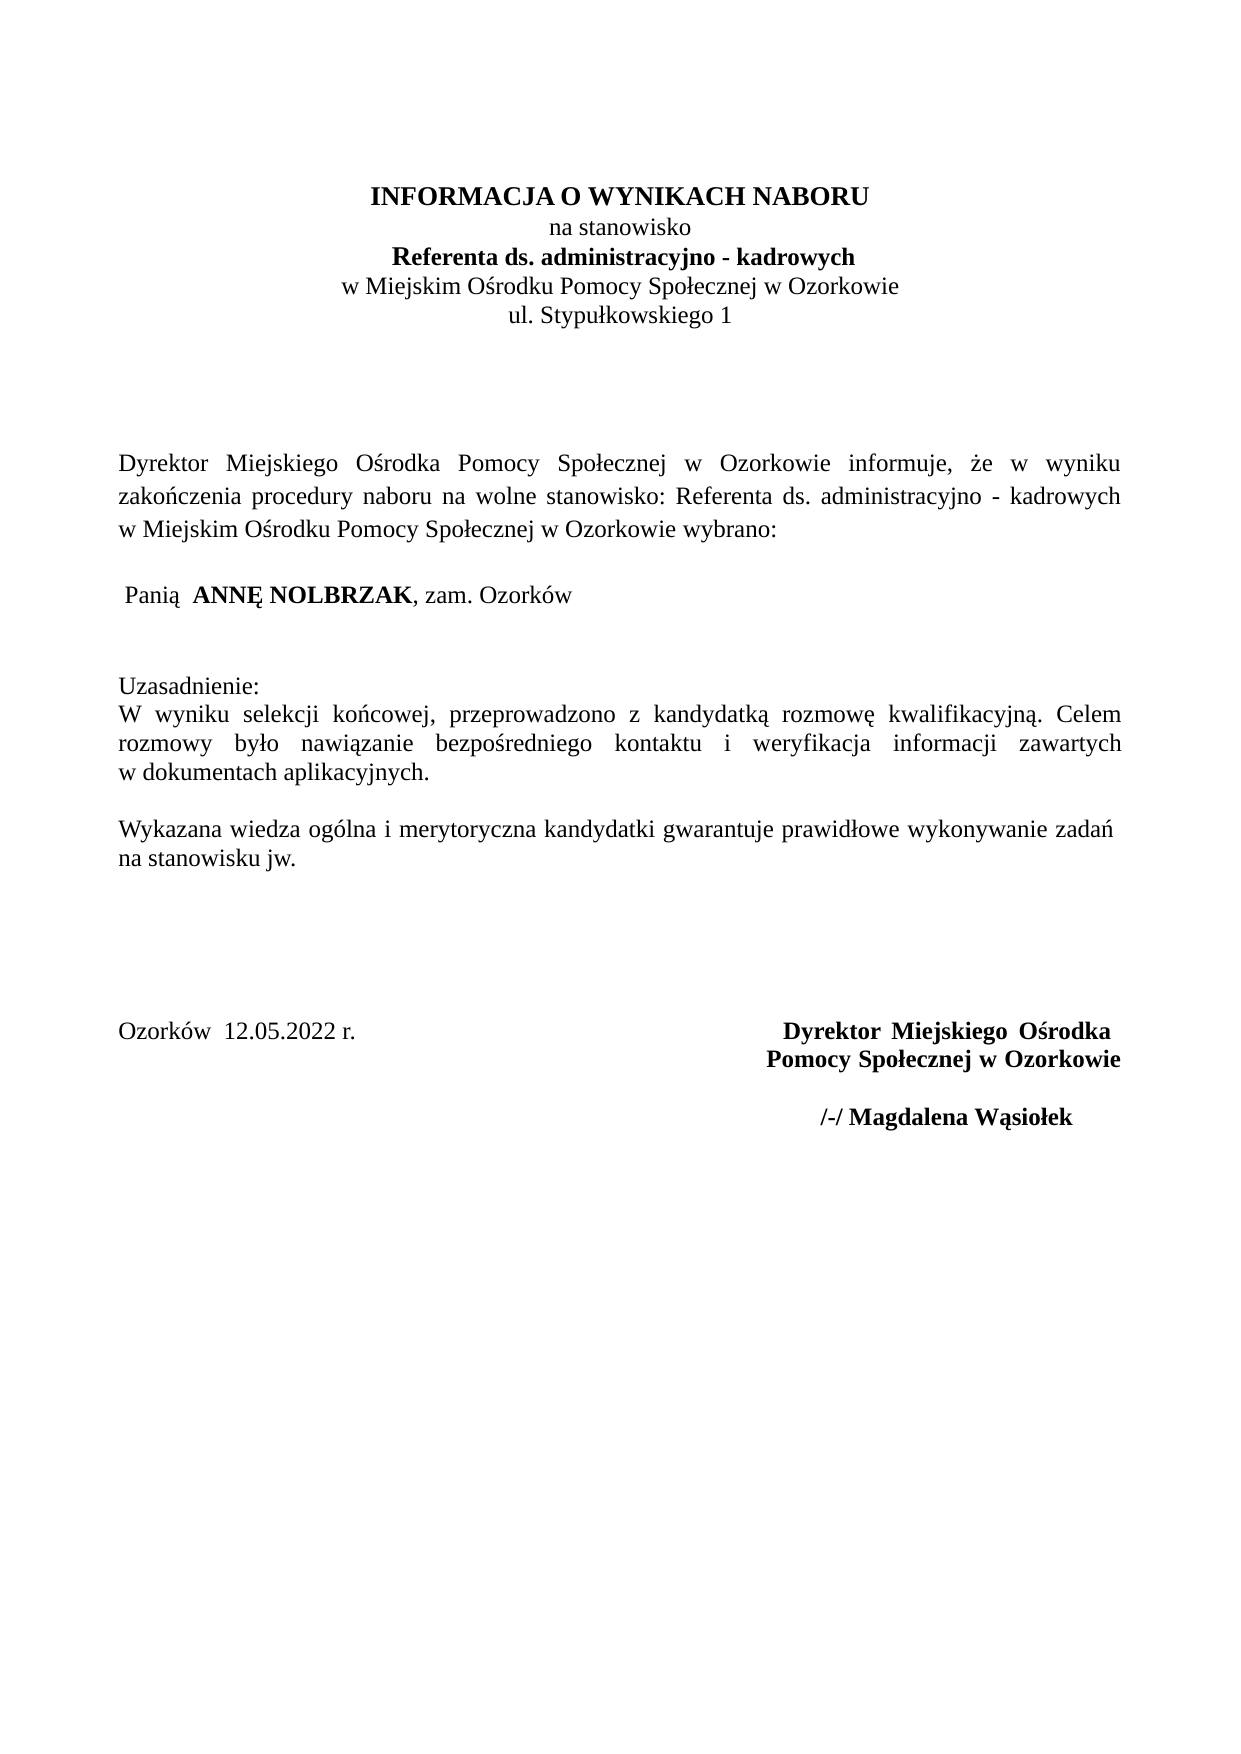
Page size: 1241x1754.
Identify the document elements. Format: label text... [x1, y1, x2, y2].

text Uzasadnienie: W wyniku selekcji końcowej, przeprowadzono z kandydatką rozmowę kwalifikacyjną. Celem rozmowy było nawiązanie bezpośredniego kontaktu i weryfikacja informacji zawartych w dokumentach aplikacyjnych. [118, 671, 1122, 786]
text /-/ Magdalena Wąsiołek [118, 1102, 1122, 1131]
text INFORMACJA O WYNIKACH NABORU na stanowisko Referenta ds. administracyjno - kadrowych w Miejskim Ośrodku Pomocy Społecznej w Ozorkowie ul. Stypułkowskiego 1 [118, 180, 1122, 329]
text Panią ANNĘ NOLBRZAK, zam. Ozorków [118, 580, 1122, 609]
text Wykazana wiedza ogólna i merytoryczna kandydatki gwarantuje prawidłowe wykonywanie zadań na stanowisku jw. [118, 814, 1122, 872]
text Ozorków 12.05.2022 r. Dyrektor Miejskiego Ośrodka Pomocy Społecznej w Ozorkowie [118, 1016, 1122, 1102]
text Dyrektor Miejskiego Ośrodka Pomocy Społecznej w Ozorkowie informuje, że w wyniku zakończenia procedury naboru na wolne stanowisko: Referenta ds. administracyjno - kadrowych w Miejskim Ośrodku Pomocy Społecznej w Ozorkowie wybrano: [118, 415, 1122, 543]
